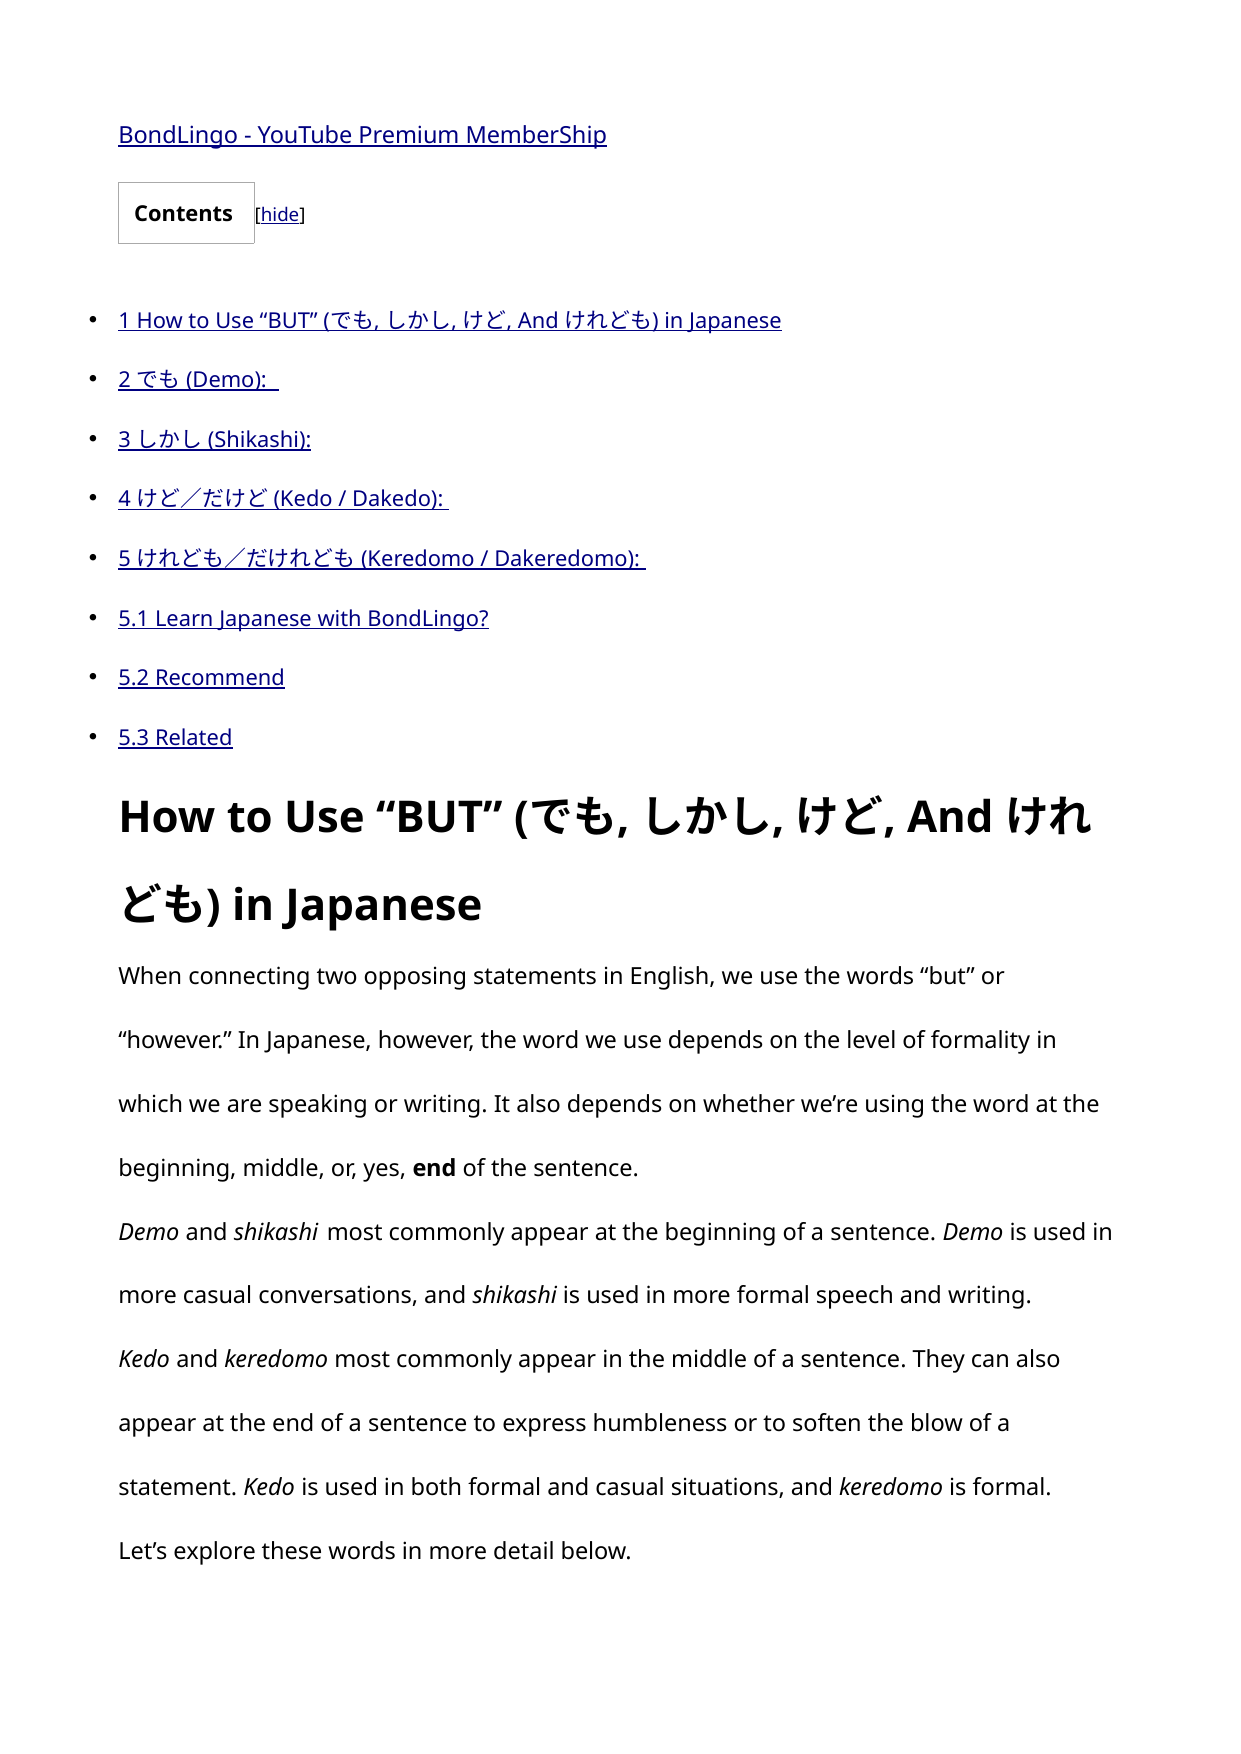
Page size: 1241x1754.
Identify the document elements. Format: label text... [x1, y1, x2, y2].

text [hide] [255, 182, 1122, 243]
list 3 しかし (Shikashi): [118, 424, 1122, 453]
text When connecting two opposing statements in English, we use the words “but” or “however.” In Japanese, however, the word we use depends on the level of formality in which we are speaking or writing. It also depends on whether we’re using the word at the beginning, middle, or, yes, end of the sentence. [118, 959, 1122, 1183]
list 5.2 Recommend [118, 662, 1122, 692]
list 5.3 Related [118, 722, 1122, 751]
text BondLingo - YouTube Premium MemberShip [118, 118, 1122, 150]
list 4 けど／だけど (Kedo / Dakedo): [118, 483, 1122, 513]
list 1 How to Use “BUT” (でも, しかし, けど, And けれども) in Japanese [118, 304, 1122, 334]
list 5.1 Learn Japanese with BondLingo? [118, 602, 1122, 632]
text Kedo and keredomo most commonly appear in the middle of a sentence. They can also appear at the end of a sentence to express humbleness or to soften the blow of a statement. Kedo is used in both formal and casual situations, and keredomo is formal. [118, 1343, 1122, 1503]
text Demo and shikashi most commonly appear at the beginning of a sentence. Demo is used in more casual conversations, and shikashi is used in more formal speech and writing. [118, 1215, 1122, 1311]
subtitle How to Use “BUT” (でも, しかし, けど, And けれども) in Japanese [118, 781, 1122, 934]
text Let’s explore these words in more detail below. [118, 1535, 1122, 1567]
list 2 でも (Demo): [118, 364, 1122, 394]
list 5 けれども／だけれども (Keredomo / Dakeredomo): [118, 543, 1122, 573]
text Contents [119, 183, 254, 243]
